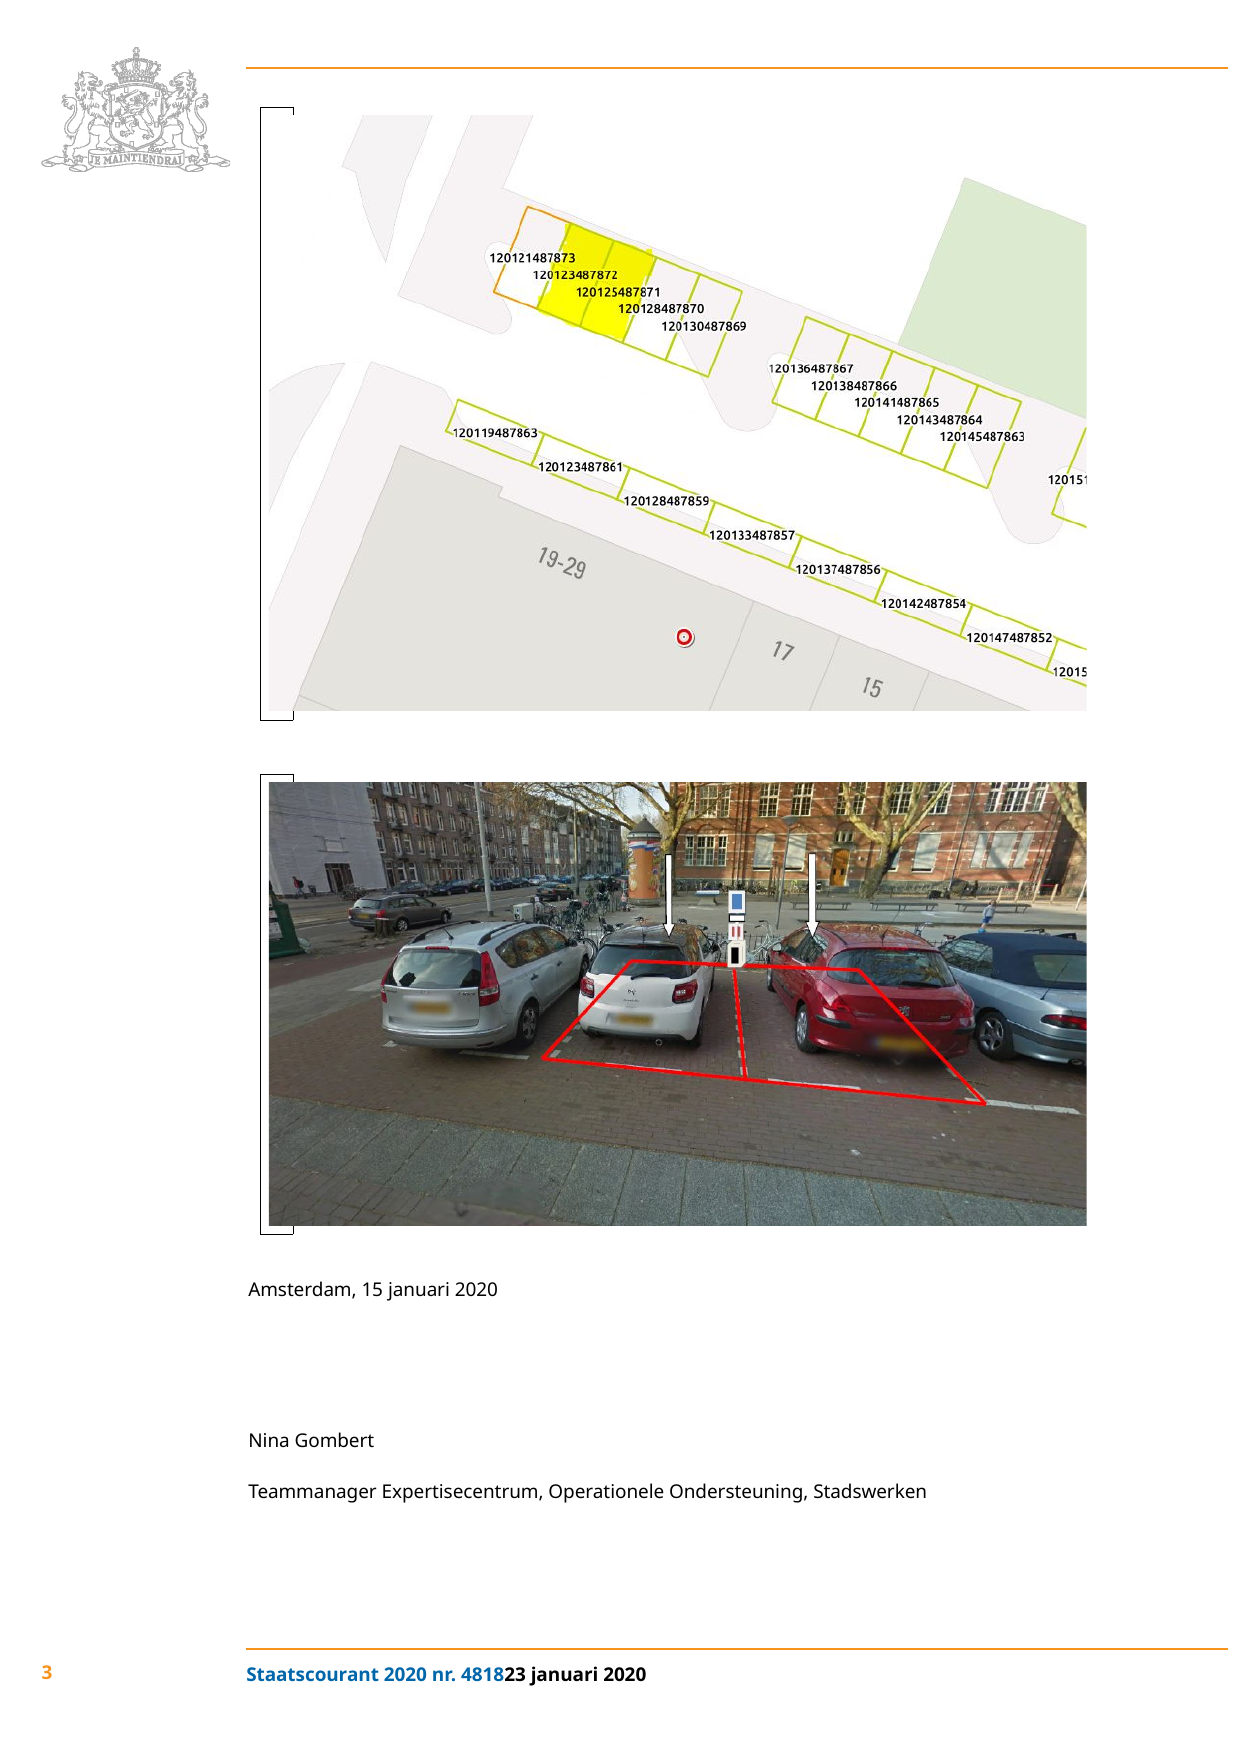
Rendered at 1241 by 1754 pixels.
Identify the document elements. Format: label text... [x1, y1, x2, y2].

picture [268, 782, 1087, 1226]
picture [268, 115, 1087, 711]
picture [41, 47, 231, 172]
text Teammanager Expertisecentrum, Operationele Ondersteuning, Stadswerken [248, 1478, 1152, 1504]
text Nina Gombert [248, 1428, 1152, 1453]
text Amsterdam, 15 januari 2020 [248, 1276, 1152, 1302]
